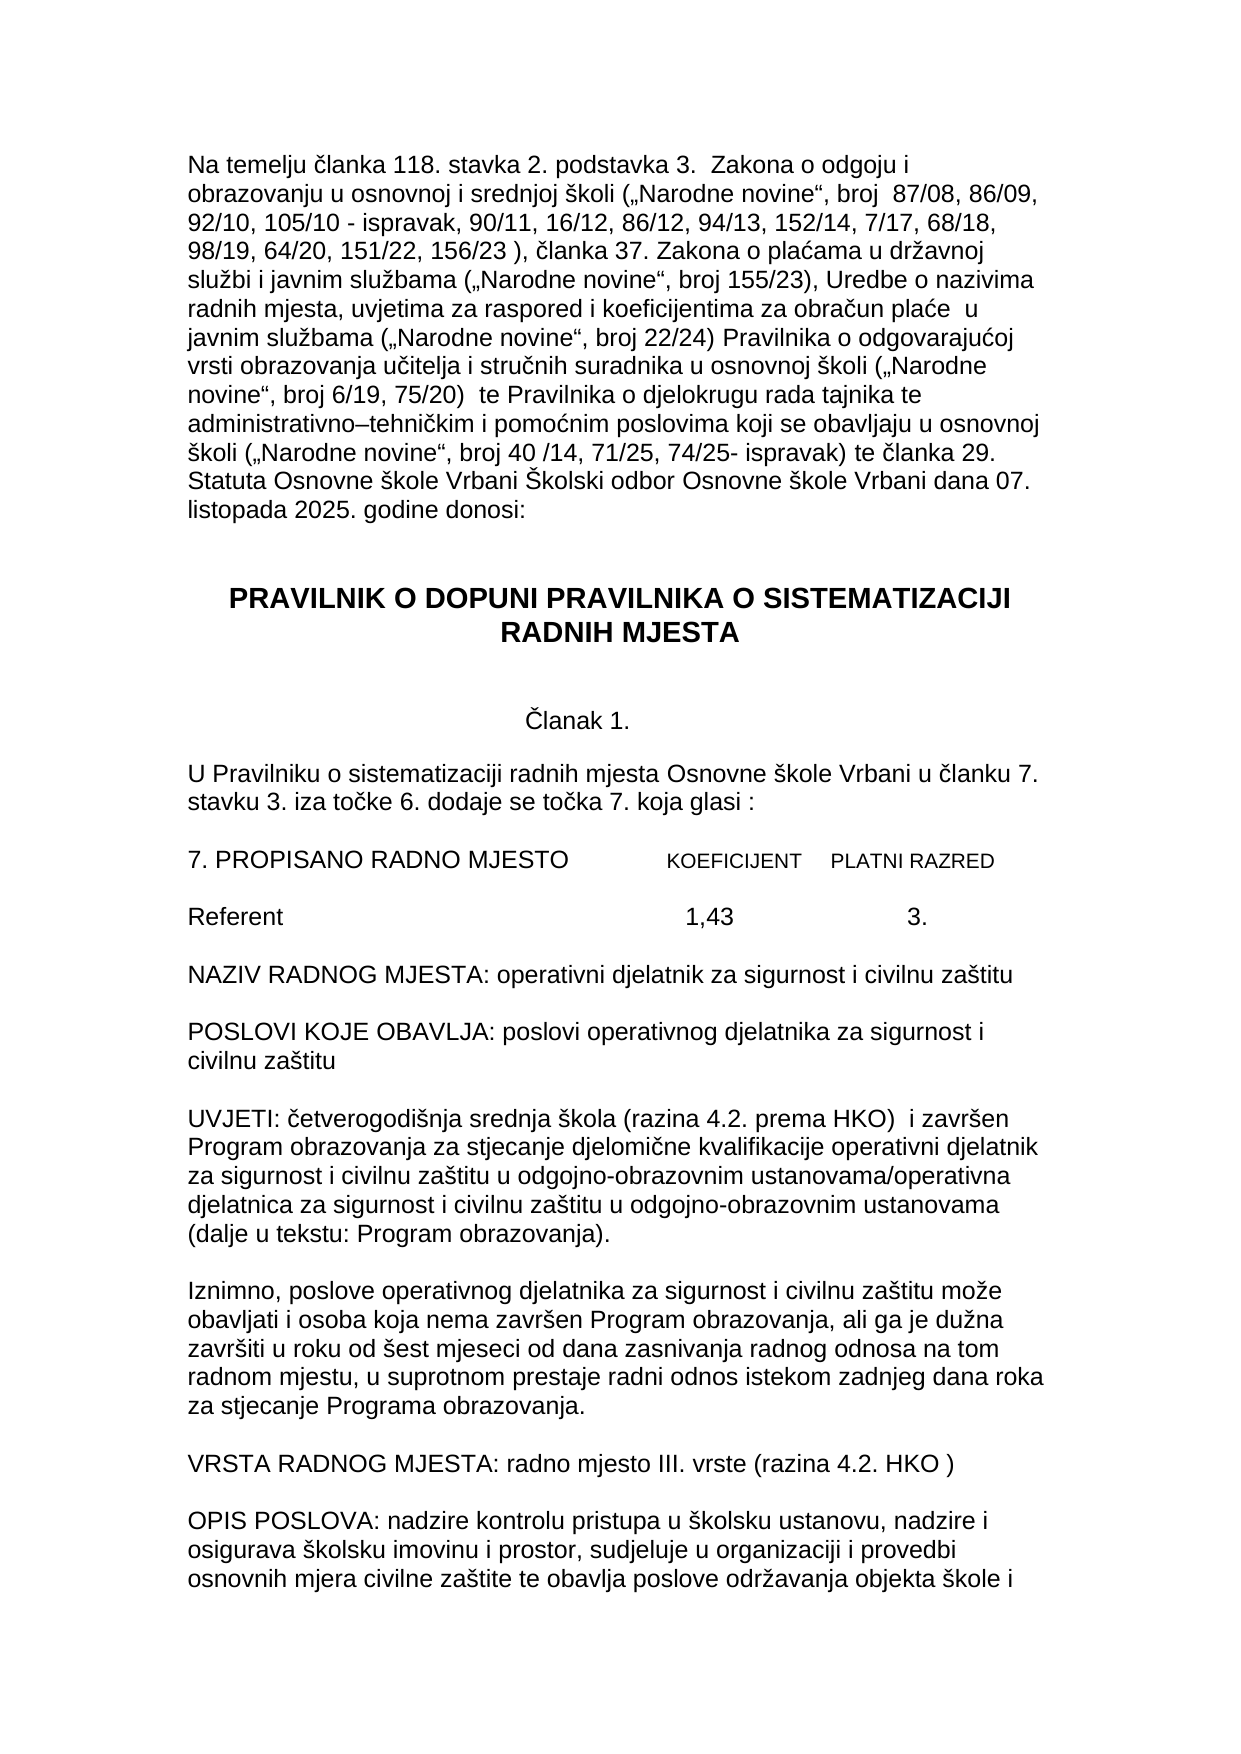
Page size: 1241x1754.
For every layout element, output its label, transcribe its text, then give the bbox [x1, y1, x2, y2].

text VRSTA RADNOG MJESTA: radno mjesto III. vrste (razina 4.2. HKO ) [187, 1449, 1053, 1477]
text POSLOVI KOJE OBAVLJA: poslovi operativnog djelatnika za sigurnost i civilnu zaštitu [187, 1017, 1053, 1075]
text Referent 1,43 3. [187, 902, 1053, 931]
text U Pravilniku o sistematizaciji radnih mjesta Osnovne škole Vrbani u članku 7. stavku 3. iza točke 6. dodaje se točka 7. koja glasi : [187, 759, 1053, 816]
text PRAVILNIK O DOPUNI PRAVILNIKA O SISTEMATIZACIJI RADNIH MJESTA [187, 581, 1053, 648]
text (dalje u tekstu: Program obrazovanja). [187, 1219, 1053, 1247]
text Iznimno, poslove operativnog djelatnika za sigurnost i civilnu zaštitu može obavljati i osoba koja nema završen Program obrazovanja, ali ga je dužna završiti u roku od šest mjeseci od dana zasnivanja radnog odnosa na tom radnom mjestu, u suprotnom prestaje radni odnos istekom zadnjeg dana roka za stjecanje Programa obrazovanja. [187, 1276, 1053, 1420]
text Članak 1. [450, 706, 1053, 734]
text 7. PROPISANO RADNO MJESTO KOEFICIJENT PLATNI RAZRED [187, 845, 1053, 874]
text UVJETI: četverogodišnja srednja škola (razina 4.2. prema HKO) i završen Program obrazovanja za stjecanje djelomične kvalifikacije operativni djelatnik za sigurnost i civilnu zaštitu u odgojno-obrazovnim ustanovama/operativna djelatnica za sigurnost i civilnu zaštitu u odgojno-obrazovnim ustanovama [187, 1104, 1053, 1219]
text Na temelju članka 118. stavka 2. podstavka 3. Zakona o odgoju i obrazovanju u osnovnoj i srednjoj školi („Narodne novine“, broj 87/08, 86/09, 92/10, 105/10 - ispravak, 90/11, 16/12, 86/12, 94/13, 152/14, 7/17, 68/18, 98/19, 64/20, 151/22, 156/23 ), članka 37. Zakona o plaćama u državnoj službi i javnim službama („Narodne novine“, broj 155/23), Uredbe o nazivima radnih mjesta, uvjetima za raspored i koeficijentima za obračun plaće u javnim službama („Narodne novine“, broj 22/24) Pravilnika o odgovarajućoj vrsti obrazovanja učitelja i stručnih suradnika u osnovnoj školi („Narodne novine“, broj 6/19, 75/20) te Pravilnika o djelokrugu rada tajnika te administrativno–tehničkim i pomoćnim poslovima koji se obavljaju u osnovnoj školi („Narodne novine“, broj 40 /14, 71/25, 74/25- ispravak) te članka 29. Statuta Osnovne škole Vrbani Školski odbor Osnovne škole Vrbani dana 07. listopada 2025. godine donosi: [187, 150, 1053, 524]
text NAZIV RADNOG MJESTA: operativni djelatnik za sigurnost i civilnu zaštitu [187, 960, 1053, 989]
text OPIS POSLOVA: nadzire kontrolu pristupa u školsku ustanovu, nadzire i osigurava školsku imovinu i prostor, sudjeluje u organizaciji i provedbi osnovnih mjera civilne zaštite te obavlja poslove održavanja objekta škole i [187, 1506, 1053, 1592]
